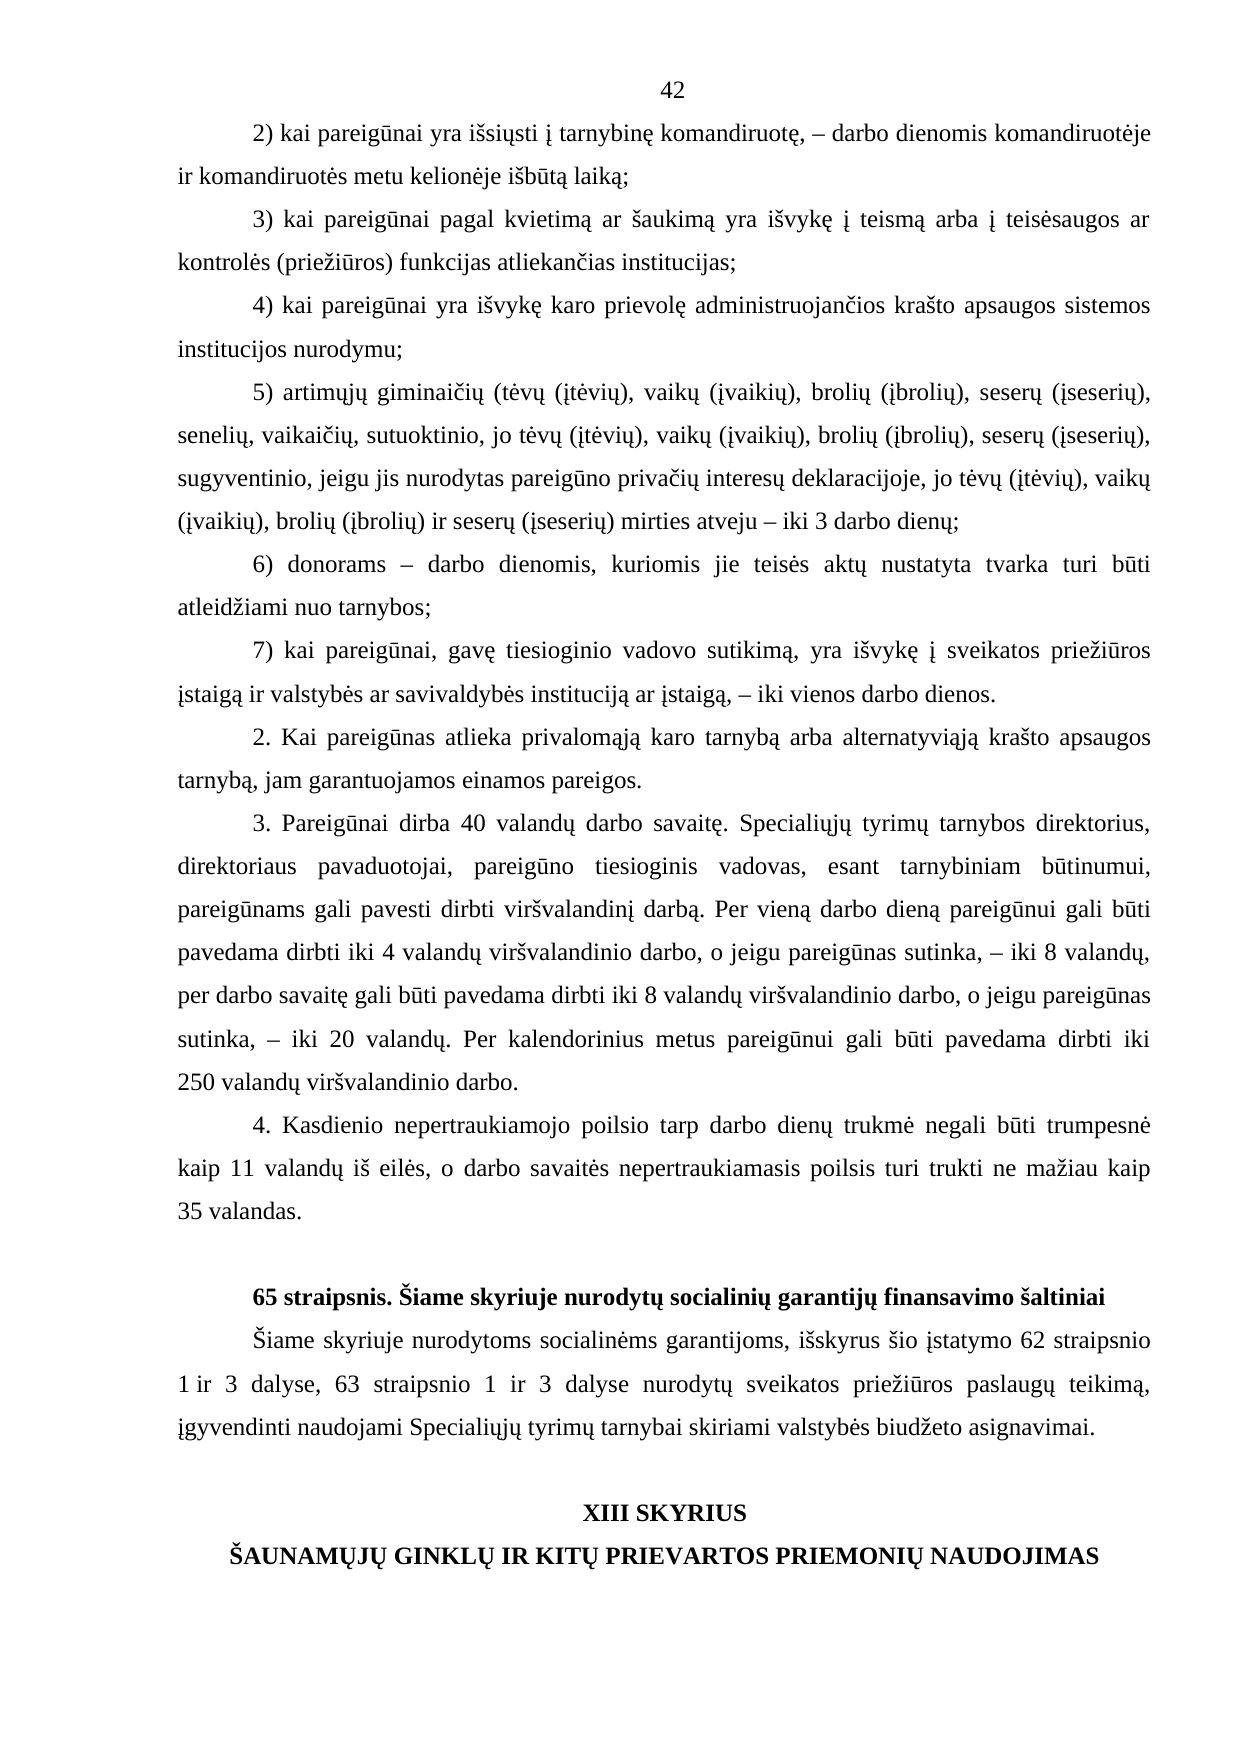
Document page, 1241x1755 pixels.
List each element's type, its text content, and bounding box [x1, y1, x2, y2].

text XIII SKYRIUS [177, 1498, 1152, 1527]
text 65 straipsnis. Šiame skyriuje nurodytų socialinių garantijų finansavimo šaltiniai [177, 1282, 1152, 1311]
text 5) artimųjų giminaičių (tėvų (įtėvių), vaikų (įvaikių), brolių (įbrolių), seserų (įseserių), senelių, vaikaičių, sutuoktinio, jo tėvų (įtėvių), vaikų (įvaikių), brolių (įbrolių), seserų (įseserių), sugyventinio, jeigu jis nurodytas pareigūno privačių interesų deklaracijoje, jo tėvų (įtėvių), vaikų (įvaikių), brolių (įbrolių) ir seserų (įseserių) mirties atveju – iki 3 darbo dienų; [177, 377, 1152, 535]
text 7) kai pareigūnai, gavę tiesioginio vadovo sutikimą, yra išvykę į sveikatos priežiūros įstaigą ir valstybės ar savivaldybės instituciją ar įstaigą, – iki vienos darbo dienos. [177, 636, 1152, 707]
text ŠAUNAMŲJŲ GINKLŲ IR KITŲ PRIEVARTOS PRIEMONIŲ NAUDOJIMAS [177, 1541, 1152, 1570]
text 3. Pareigūnai dirba 40 valandų darbo savaitę. Specialiųjų tyrimų tarnybos direktorius, direktoriaus pavaduotojai, pareigūno tiesioginis vadovas, esant tarnybiniam būtinumui, pareigūnams gali pavesti dirbti viršvalandinį darbą. Per vieną darbo dieną pareigūnui gali būti pavedama dirbti iki 4 valandų viršvalandinio darbo, o jeigu pareigūnas sutinka, – iki 8 valandų, per darbo savaitę gali būti pavedama dirbti iki 8 valandų viršvalandinio darbo, o jeigu pareigūnas sutinka, – iki 20 valandų. Per kalendorinius metus pareigūnui gali būti pavedama dirbti iki 250 valandų viršvalandinio darbo. [177, 808, 1152, 1096]
text 6) donorams – darbo dienomis, kuriomis jie teisės aktų nustatyta tvarka turi būti atleidžiami nuo tarnybos; [177, 549, 1152, 621]
text 4. Kasdienio nepertraukiamojo poilsio tarp darbo dienų trukmė negali būti trumpesnė kaip 11 valandų iš eilės, o darbo savaitės nepertraukiamasis poilsis turi trukti ne mažiau kaip 35 valandas. [177, 1110, 1152, 1225]
text 3) kai pareigūnai pagal kvietimą ar šaukimą yra išvykę į teismą arba į teisėsaugos ar kontrolės (priežiūros) funkcijas atliekančias institucijas; [177, 204, 1152, 276]
text Šiame skyriuje nurodytoms socialinėms garantijoms, išskyrus šio įstatymo 62 straipsnio 1 ir 3 dalyse, 63 straipsnio 1 ir 3 dalyse nurodytų sveikatos priežiūros paslaugų teikimą, įgyvendinti naudojami Specialiųjų tyrimų tarnybai skiriami valstybės biudžeto asignavimai. [177, 1326, 1152, 1441]
text 2) kai pareigūnai yra išsiųsti į tarnybinę komandiruotę, – darbo dienomis komandiruotėje ir komandiruotės metu kelionėje išbūtą laiką; [177, 118, 1152, 190]
text 2. Kai pareigūnas atlieka privalomąją karo tarnybą arba alternatyviąją krašto apsaugos tarnybą, jam garantuojamos einamos pareigos. [177, 722, 1152, 794]
text 4) kai pareigūnai yra išvykę karo prievolę administruojančios krašto apsaugos sistemos institucijos nurodymu; [177, 291, 1152, 362]
